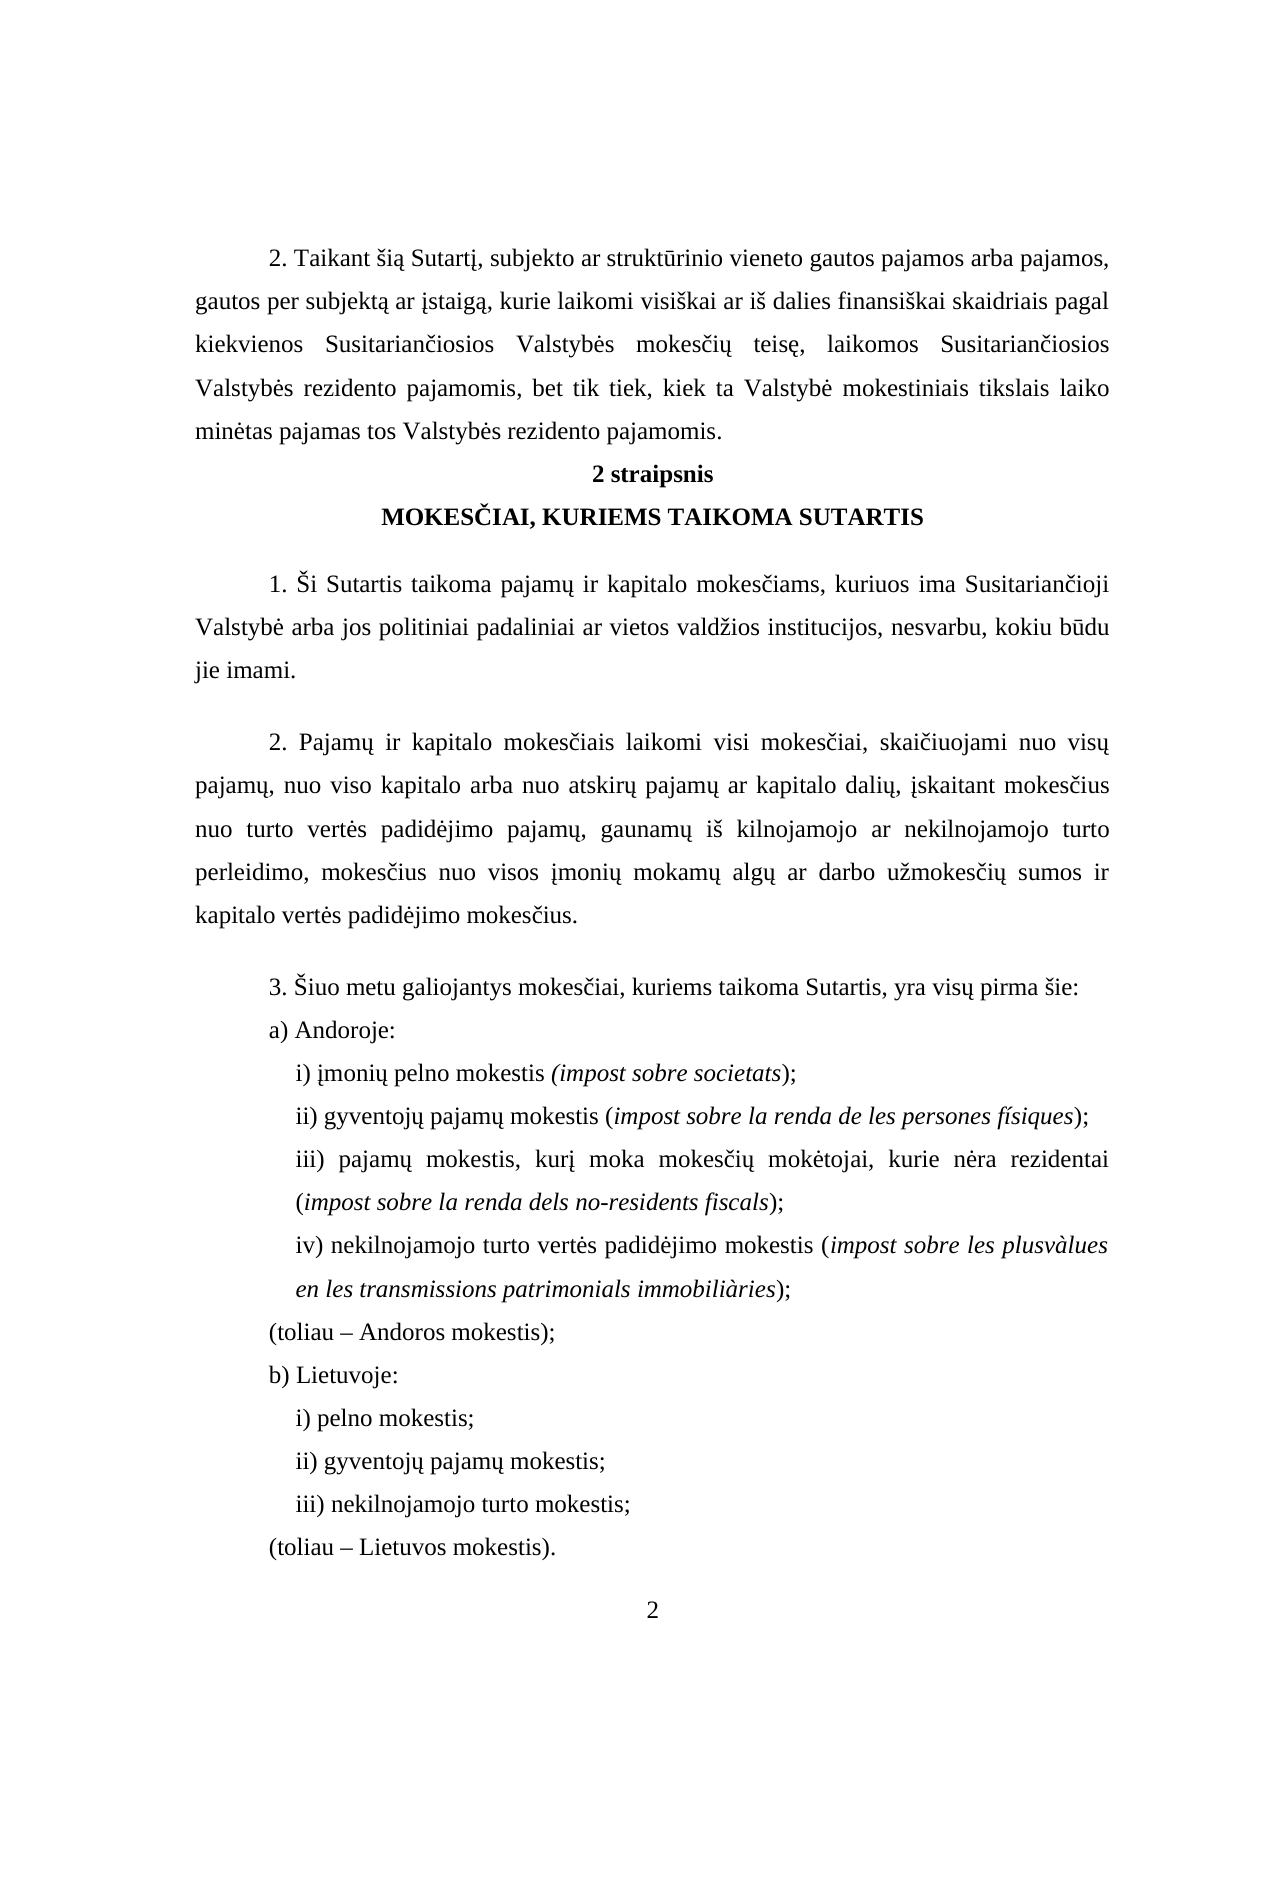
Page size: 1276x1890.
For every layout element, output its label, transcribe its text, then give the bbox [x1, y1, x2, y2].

text b) Lietuvoje: [195, 1360, 1110, 1389]
text 1. Ši Sutartis taikoma pajamų ir kapitalo mokesčiams, kuriuos ima Susitariančioji Valstybė arba jos politiniai padaliniai ar vietos valdžios institucijos, nesvarbu, kokiu būdu jie imami. [195, 569, 1110, 684]
text iii) pajamų mokestis, kurį moka mokesčių mokėtojai, kurie nėra rezidentai (impost sobre la renda dels no-residents fiscals); [295, 1144, 1110, 1216]
subtitle MOKESČIAI, KURIEMS TAIKOMA SUTARTIS [195, 502, 1110, 531]
text 2. Pajamų ir kapitalo mokesčiais laikomi visi mokesčiai, skaičiuojami nuo visų pajamų, nuo viso kapitalo arba nuo atskirų pajamų ar kapitalo dalių, įskaitant mokesčius nuo turto vertės padidėjimo pajamų, gaunamų iš kilnojamojo ar nekilnojamojo turto perleidimo, mokesčius nuo visos įmonių mokamų algų ar darbo užmokesčių sumos ir kapitalo vertės padidėjimo mokesčius. [195, 727, 1110, 929]
text iv) nekilnojamojo turto vertės padidėjimo mokestis (impost sobre les plusvàlues en les transmissions patrimonials immobiliàries); [295, 1231, 1110, 1302]
text ii) gyventojų pajamų mokestis (impost sobre la renda de les persones físiques); [195, 1101, 1110, 1130]
text (toliau – Andoros mokestis); [195, 1317, 1110, 1346]
text 2 straipsnis [195, 459, 1110, 488]
text i) įmonių pelno mokestis (impost sobre societats); [195, 1058, 1110, 1087]
text i) pelno mokestis; [195, 1403, 1110, 1432]
text ii) gyventojų pajamų mokestis; [195, 1446, 1110, 1475]
text iii) nekilnojamojo turto mokestis; [195, 1489, 1110, 1518]
text 2. Taikant šią Sutartį, subjekto ar struktūrinio vieneto gautos pajamos arba pajamos, gautos per subjektą ar įstaigą, kurie laikomi visiškai ar iš dalies finansiškai skaidriais pagal kiekvienos Susitariančiosios Valstybės mokesčių teisę, laikomos Susitariančiosios Valstybės rezidento pajamomis, bet tik tiek, kiek ta Valstybė mokestiniais tikslais laiko minėtas pajamas tos Valstybės rezidento pajamomis. [195, 243, 1110, 444]
text a) Andoroje: [195, 1015, 1110, 1044]
text (toliau – Lietuvos mokestis). [195, 1532, 1110, 1561]
text 3. Šiuo metu galiojantys mokesčiai, kuriems taikoma Sutartis, yra visų pirma šie: [195, 972, 1110, 1001]
